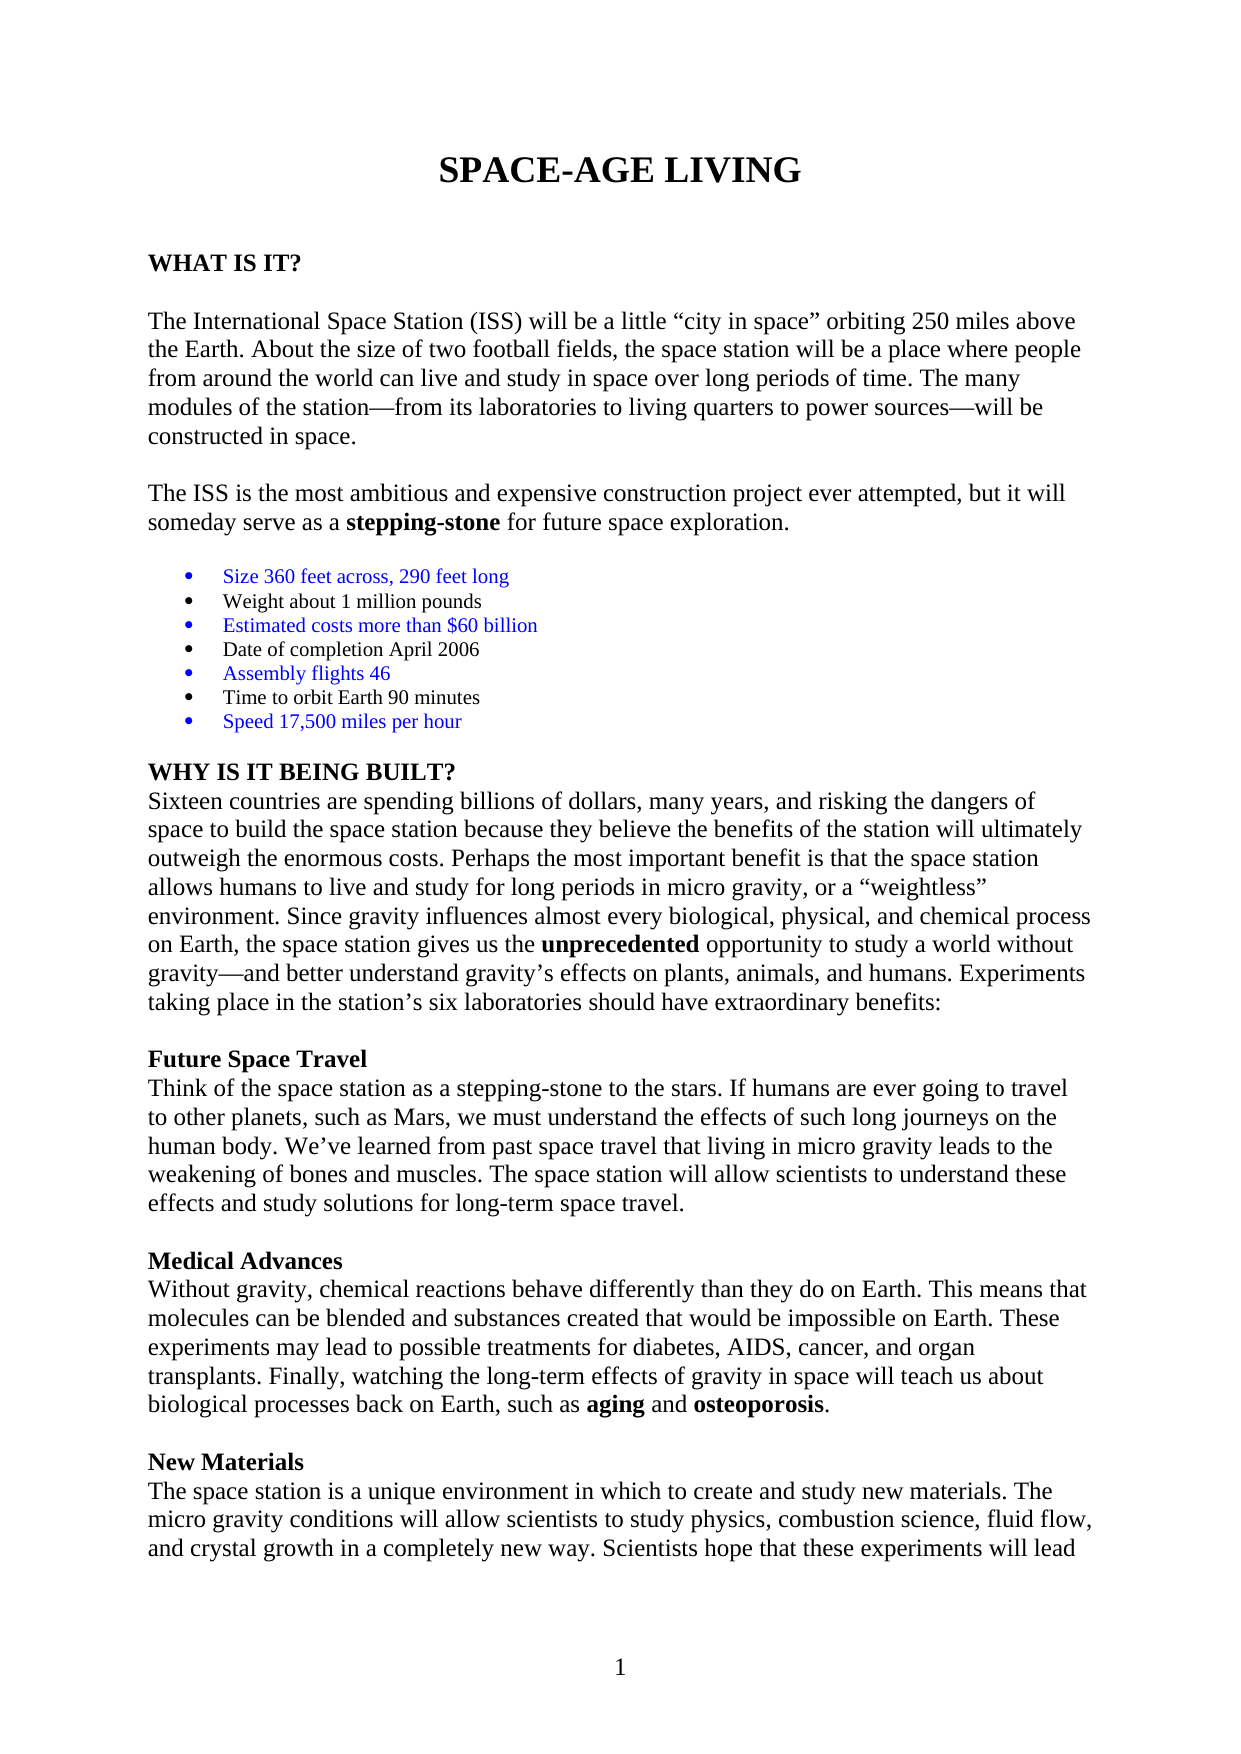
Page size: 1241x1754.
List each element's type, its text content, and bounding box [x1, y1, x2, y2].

list Speed 17,500 miles per hour [185, 709, 1093, 733]
list Time to orbit Earth 90 minutes [185, 685, 1093, 709]
text Think of the space station as a stepping-stone to the stars. If humans are ever going to travel to other planets, such as Mars, we must understand the effects of such long journeys on the human body. We’ve learned from past space travel that living in micro gravity leads to the weakening of bones and muscles. The space station will allow scientists to understand these effects and study solutions for long-term space travel. [148, 1073, 1093, 1217]
list Assembly flights 46 [185, 661, 1093, 685]
subtitle Medical Advances [148, 1246, 1093, 1274]
title SPACE-AGE LIVING [148, 148, 1093, 191]
text WHAT IS IT? [148, 248, 1093, 277]
text The International Space Station (ISS) will be a little “city in space” orbiting 250 miles above the Earth. About the size of two football fields, the space station will be a place where people from around the world can live and study in space over long periods of time. The many modules of the station—from its laboratories to living quarters to power sources—will be constructed in space. [148, 306, 1093, 449]
text Sixteen countries are spending billions of dollars, many years, and risking the dangers of space to build the space station because they believe the benefits of the station will ultimately outweigh the enormous costs. Perhaps the most important benefit is that the space station allows humans to live and study for long periods in micro gravity, or a “weightless” environment. Since gravity influences almost every biological, physical, and chemical process on Earth, the space station gives us the unprecedented opportunity to study a world without gravity—and better understand gravity’s effects on plants, animals, and humans. Experiments taking place in the station’s six laboratories should have extraordinary benefits: [148, 786, 1093, 1016]
text WHY IS IT BEING BUILT? [148, 757, 1093, 786]
text The space station is a unique environment in which to create and study new materials. The micro gravity conditions will allow scientists to study physics, combustion science, fluid flow, and crystal growth in a completely new way. Scientists hope that these experiments will lead [148, 1476, 1093, 1562]
list Date of completion April 2006 [185, 637, 1093, 661]
subtitle Future Space Travel [148, 1044, 1093, 1073]
text Without gravity, chemical reactions behave differently than they do on Earth. This means that molecules can be blended and substances created that would be impossible on Earth. These experiments may lead to possible treatments for diabetes, AIDS, cancer, and organ transplants. Finally, watching the long-term effects of gravity in space will teach us about biological processes back on Earth, such as aging and osteoporosis. [148, 1274, 1093, 1418]
text The ISS is the most ambitious and expensive construction project ever attempted, but it will someday serve as a stepping-stone for future space exploration. [148, 478, 1093, 536]
subtitle New Materials [148, 1447, 1093, 1476]
list Estimated costs more than $60 billion [185, 613, 1093, 637]
list Size 360 feet across, 290 feet long [185, 564, 1093, 588]
list Weight about 1 million pounds [185, 588, 1093, 613]
